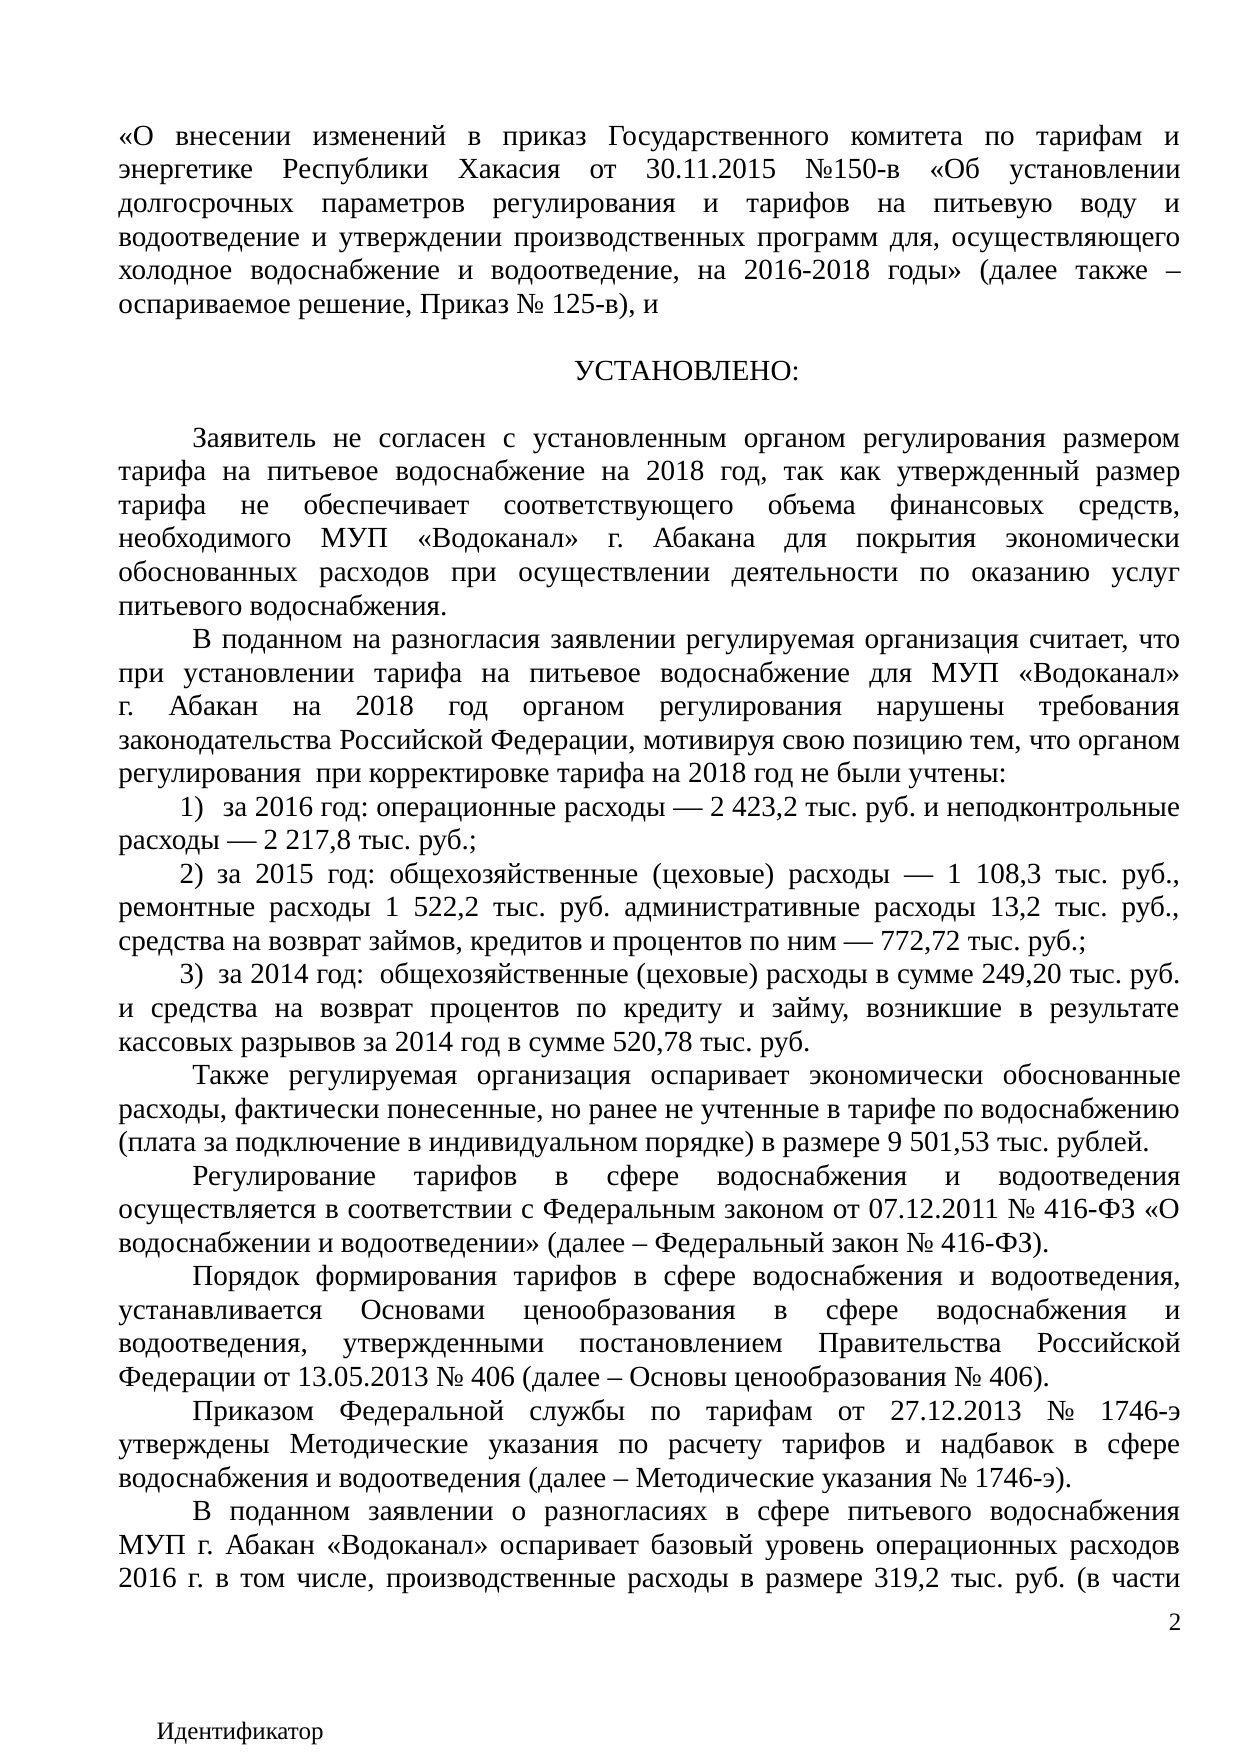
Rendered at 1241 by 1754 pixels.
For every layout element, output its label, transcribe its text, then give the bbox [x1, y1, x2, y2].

list за 2015 год: общехозяйственные (цеховые) расходы — 1 108,3 тыс. руб., ремонтные расходы 1 522,2 тыс. руб. административные расходы 13,2 тыс. руб., средства на возврат займов, кредитов и процентов по ним — 772,72 тыс. руб.; [118, 856, 1181, 957]
list за 2016 год: операционные расходы — 2 423,2 тыс. руб. и неподконтрольные расходы — 2 217,8 тыс. руб.; [118, 789, 1181, 856]
text В поданном заявлении о разногласиях в сфере питьевого водоснабжения МУП г. Абакан «Водоканал» оспаривает базовый уровень операционных расходов 2016 г. в том числе, производственные расходы в размере 319,2 тыс. руб. (в части [118, 1493, 1181, 1594]
text Также регулируемая организация оспаривает экономически обоснованные расходы, фактически понесенные, но ранее не учтенные в тарифе по водоснабжению (плата за подключение в индивидуальном порядке) в размере 9 501,53 тыс. рублей. [118, 1057, 1181, 1158]
text Порядок формирования тарифов в сфере водоснабжения и водоотведения, устанавливается Основами ценообразования в сфере водоснабжения и водоотведения, утвержденными постановлением Правительства Российской Федерации от 13.05.2013 № 406 (далее – Основы ценообразования № 406). [118, 1258, 1181, 1393]
text В поданном на разногласия заявлении регулируемая организация считает, что при установлении тарифа на питьевое водоснабжение для МУП «Водоканал» г. Абакан на 2018 год органом регулирования нарушены требования законодательства Российской Федерации, мотивируя свою позицию тем, что органом регулирования при корректировке тарифа на 2018 год не были учтены: [118, 621, 1181, 789]
text Регулирование тарифов в сфере водоснабжения и водоотведения осуществляется в соответствии с Федеральным законом от 07.12.2011 № 416-ФЗ «О водоснабжении и водоотведении» (далее – Федеральный закон № 416-ФЗ). [118, 1158, 1181, 1258]
text Приказом Федеральной службы по тарифам от 27.12.2013 № 1746-э утверждены Методические указания по расчету тарифов и надбавок в сфере водоснабжения и водоотведения (далее – Методические указания № 1746-э). [118, 1393, 1181, 1493]
list за 2014 год: общехозяйственные (цеховые) расходы в сумме 249,20 тыс. руб. и средства на возврат процентов по кредиту и займу, возникшие в результате кассовых разрывов за 2014 год в сумме 520,78 тыс. руб. [118, 957, 1181, 1057]
text Заявитель не согласен с установленным органом регулирования размером тарифа на питьевое водоснабжение на 2018 год, так как утвержденный размер тарифа не обеспечивает соответствующего объема финансовых средств, необходимого МУП «Водоканал» г. Абакана для покрытия экономически обоснованных расходов при осуществлении деятельности по оказанию услуг питьевого водоснабжения. [118, 420, 1181, 621]
text УСТАНОВЛЕНО: [118, 353, 1181, 386]
text «О внесении изменений в приказ Государственного комитета по тарифам и энергетике Республики Хакасия от 30.11.2015 №150-в «Об установлении долгосрочных параметров регулирования и тарифов на питьевую воду и водоотведение и утверждении производственных программ для, осуществляющего холодное водоснабжение и водоотведение, на 2016-2018 годы» (далее также – оспариваемое решение, Приказ № 125-в), и [118, 118, 1181, 319]
